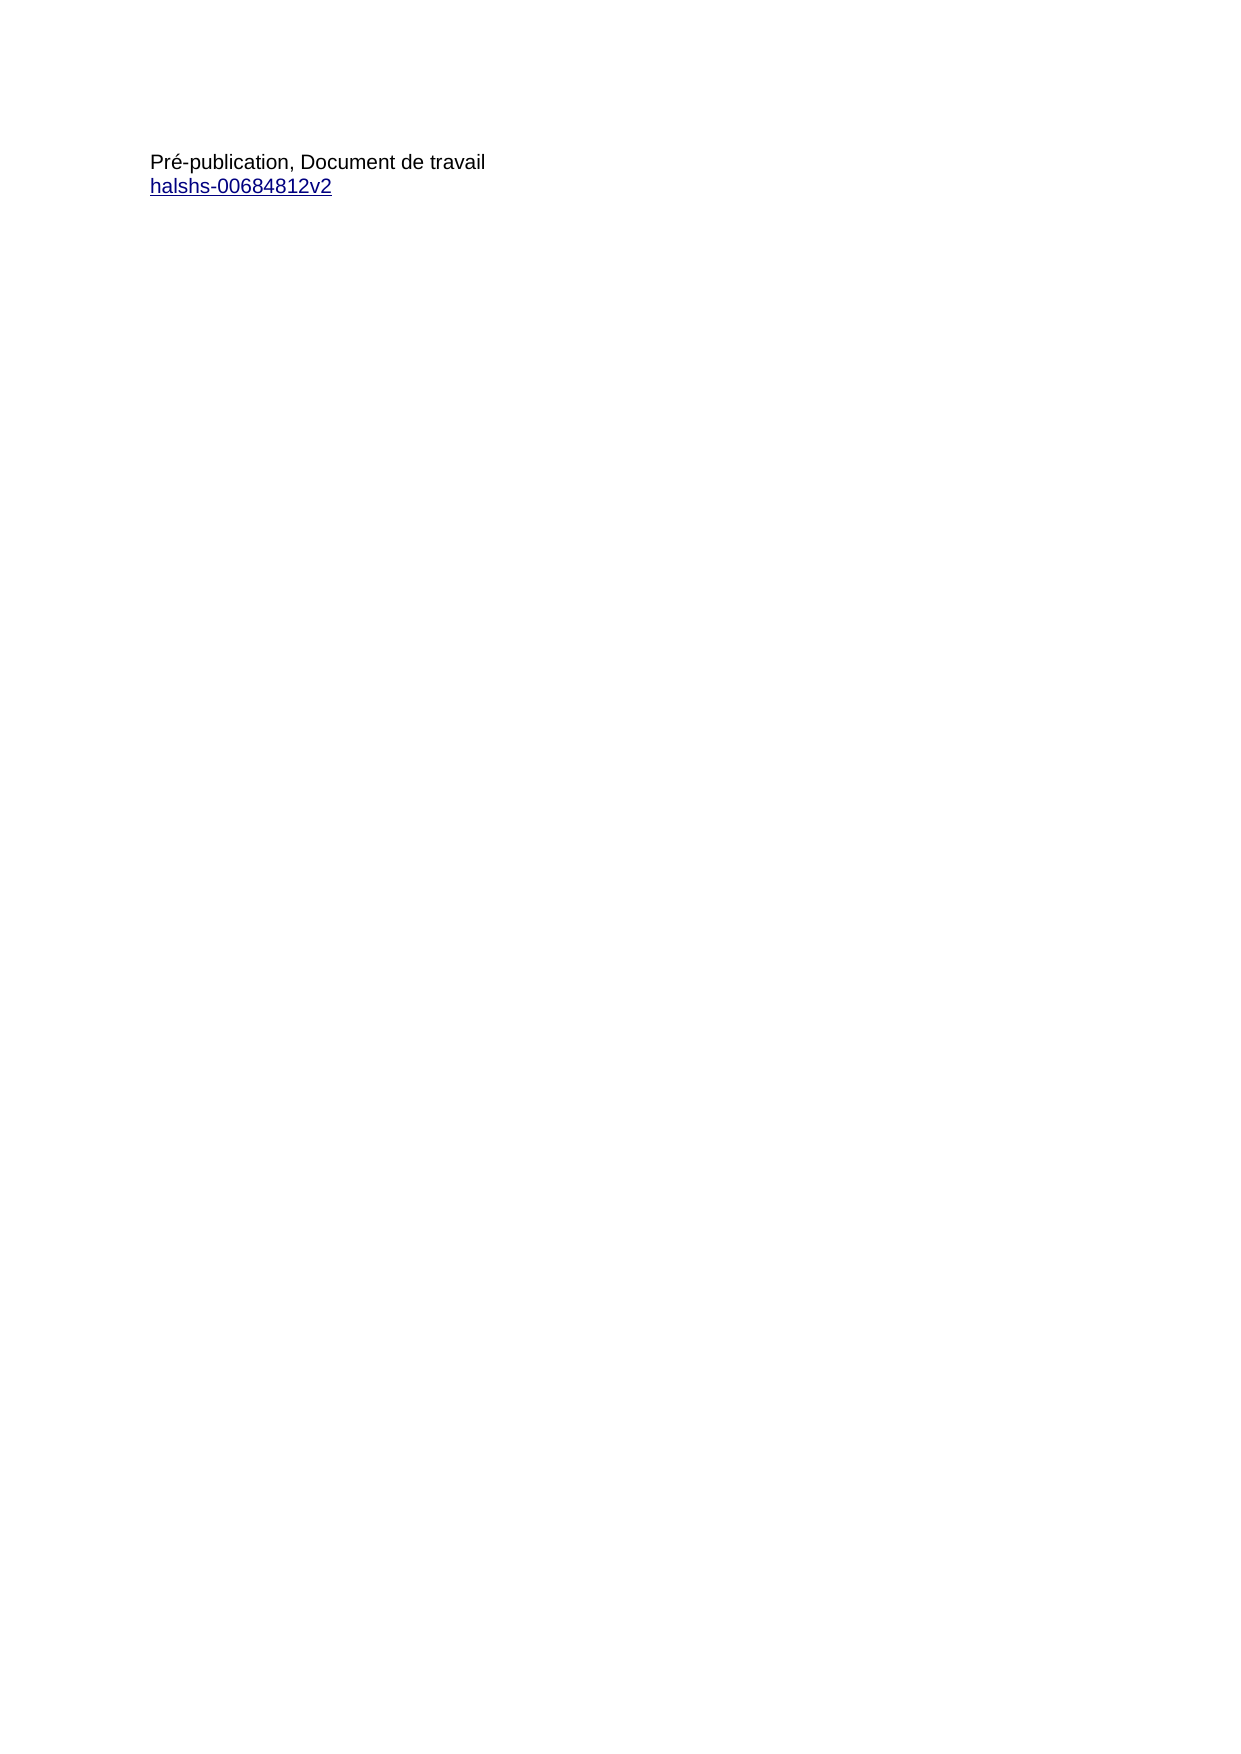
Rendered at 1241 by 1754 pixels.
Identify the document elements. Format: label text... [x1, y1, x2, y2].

table_cell Quitting and Peer Effects at Work Julie Rosaz,Robert Slonim,Marie Claire Villeval 2015 Pré-publication, Document de travail halshs-00684812v2 [150, 150, 1090, 198]
